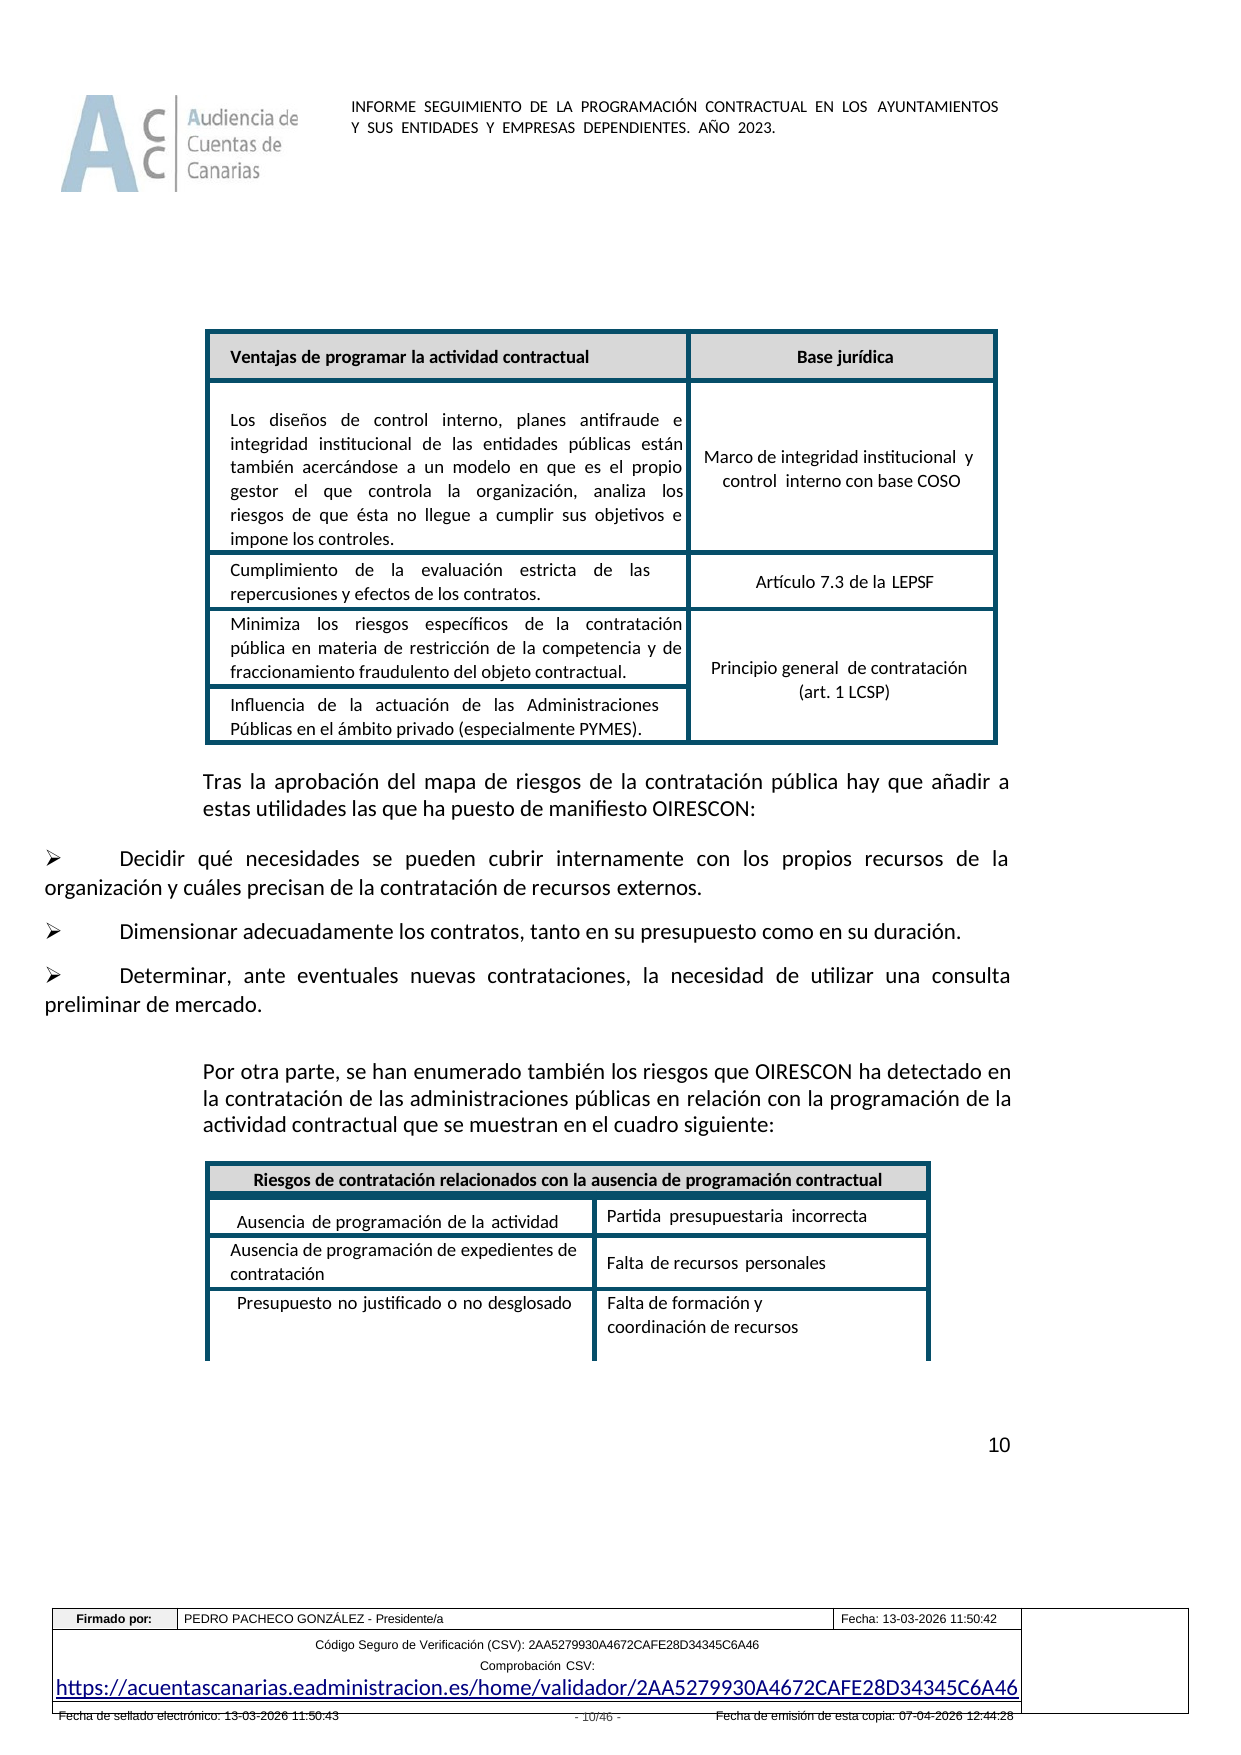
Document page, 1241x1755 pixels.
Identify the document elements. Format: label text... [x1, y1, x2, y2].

table_cell Los diseños de control interno, planes antifraude e integridad institucional de las entidades públicas están también acercándose a un modelo en que es el propio gestor el que controla la organización, analiza los riesgos de que ésta no llegue a cumplir sus objetivos e impone los controles. [210, 383, 686, 550]
table_header Base jurídica [691, 334, 993, 378]
table_cell Principio general de contratación (art. 1 LCSP) [691, 611, 993, 740]
table_cell Influencia de la actuación de las Administraciones Públicas en el ámbito privado (especialmente PYMES). [210, 689, 686, 740]
table_cell Ausencia de programación de expedientes de contratación [210, 1238, 592, 1286]
table_cell Marco de integridad institucional y control interno con base COSO [691, 383, 993, 550]
table_cell Falta de recursos personales [597, 1238, 926, 1286]
table_cell Artículo 7.3 de la LEPSF [691, 555, 993, 607]
table_header Ventajas de programar la actividad contractual [210, 334, 686, 378]
text Tras la aprobación del mapa de riesgos de la contratación pública hay que añadir a estas utilidades las que ha puesto de manifiesto OIRESCON: [203, 768, 1011, 822]
list Determinar, ante eventuales nuevas contrataciones, la necesidad de utilizar una consulta preliminar de mercado. [44, 961, 1012, 1018]
table_cell Presupuesto no justificado o no desglosado [210, 1291, 592, 1361]
list Dimensionar adecuadamente los contratos, tanto en su presupuesto como en su duración. [44, 917, 1012, 945]
table_cell Cumplimiento de la evaluación estricta de las repercusiones y efectos de los contratos. [210, 555, 686, 607]
table_cell Falta de formación y coordinación de recursos [597, 1291, 926, 1361]
table_header Riesgos de contratación relacionados con la ausencia de programación contractual [210, 1166, 926, 1191]
text Por otra parte, se han enumerado también los riesgos que OIRESCON ha detectado en la contratación de las administraciones públicas en relación con la programación de la actividad contractual que se muestran en el cuadro siguiente: [203, 1058, 1012, 1139]
table_cell Partida presupuestaria incorrecta [597, 1200, 926, 1233]
table_cell Minimiza los riesgos específicos de la contratación pública en materia de restricción de la competencia y de fraccionamiento fraudulento del objeto contractual. [210, 611, 686, 684]
table_cell Ausencia de programación de la actividad [210, 1200, 592, 1233]
list Decidir qué necesidades se pueden cubrir internamente con los propios recursos de la organización y cuáles precisan de la contratación de recursos externos. [44, 844, 1010, 901]
